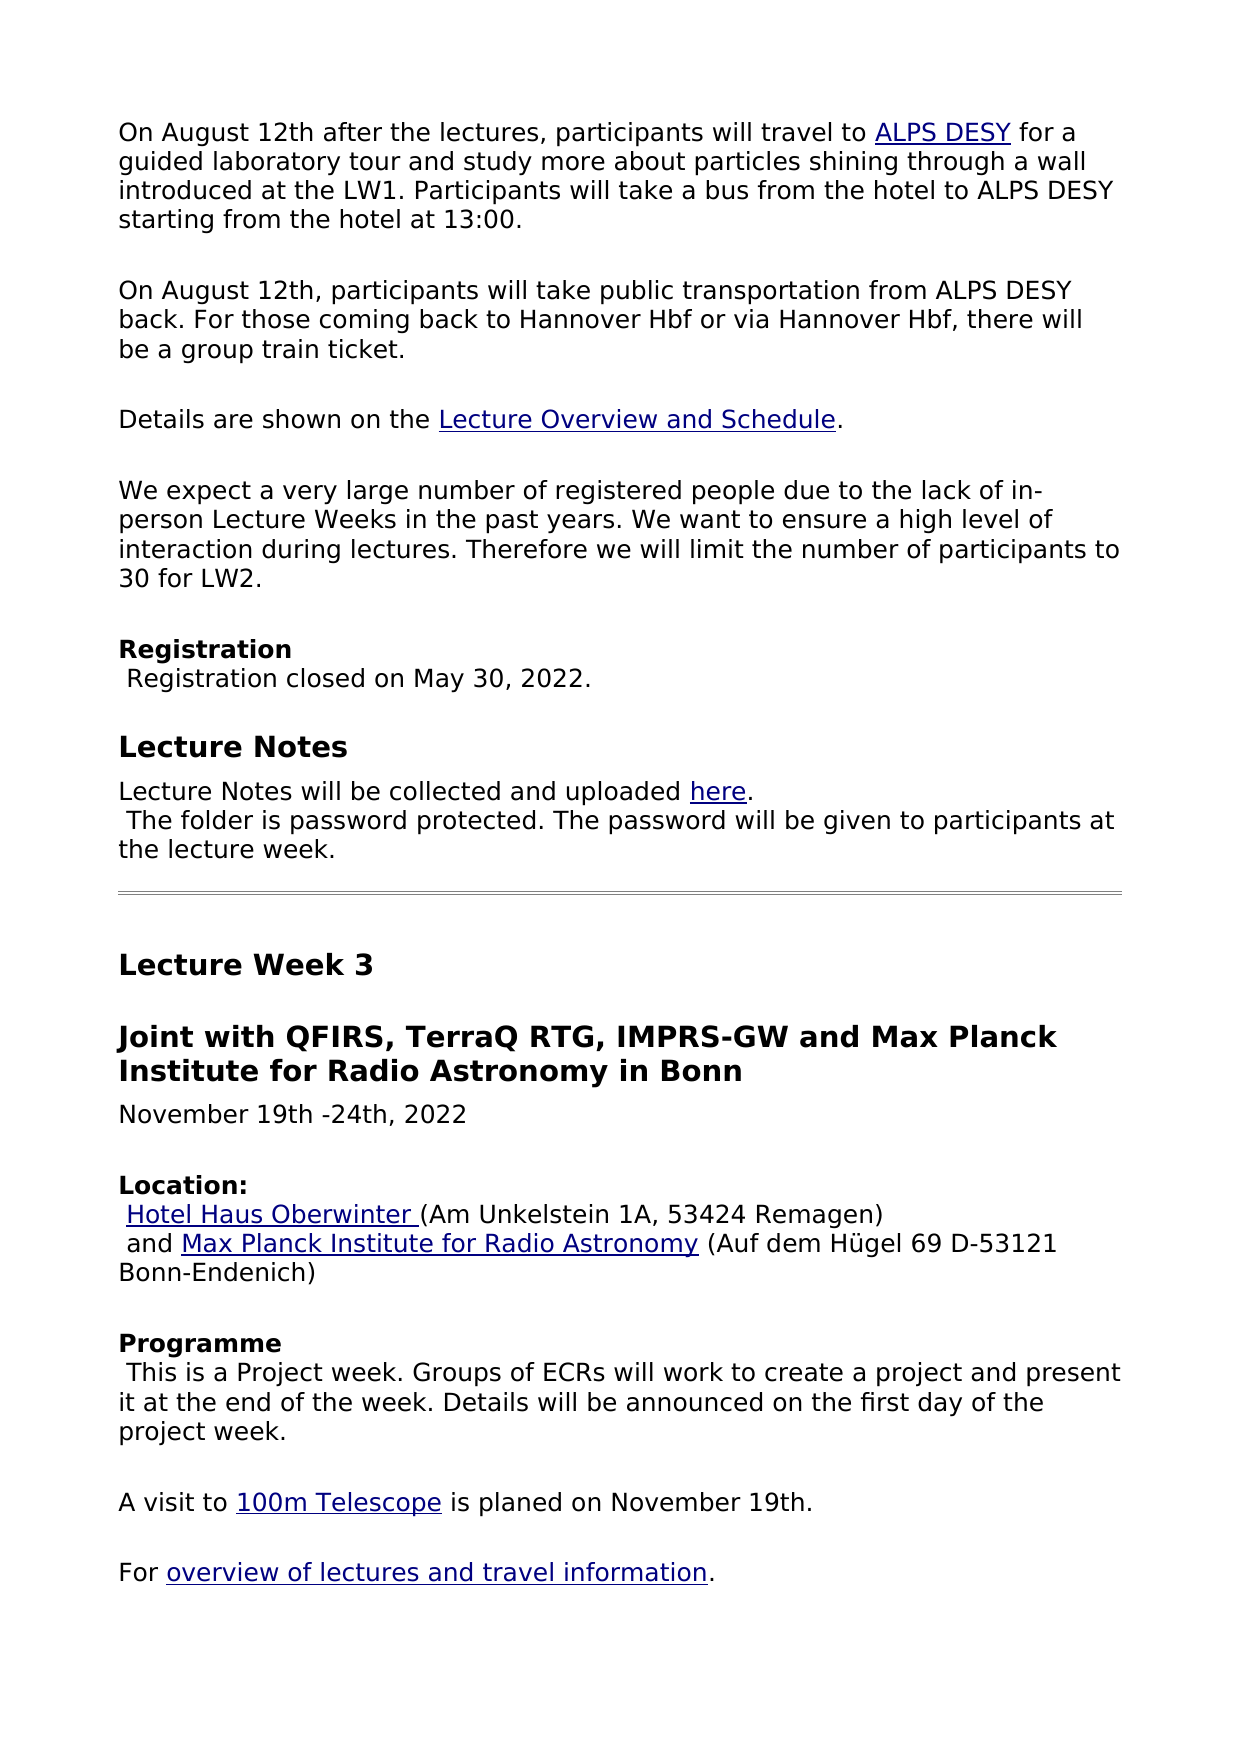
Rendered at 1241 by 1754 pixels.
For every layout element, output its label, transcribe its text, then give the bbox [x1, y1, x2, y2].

text Registration Registration closed on May 30, 2022. [118, 635, 1122, 693]
text Lecture Notes will be collected and uploaded here. The folder is password protected. The password will be given to participants at the lecture week. [118, 777, 1122, 864]
subtitle Lecture Notes [118, 731, 1122, 764]
text Details are shown on the Lecture Overview and Schedule. [118, 406, 1122, 464]
text On August 12th after the lectures, participants will travel to ALPS DESY for a guided laboratory tour and study more about particles shining through a wall introduced at the LW1. Participants will take a bus from the hotel to ALPS DESY starting from the hotel at 13:00. [118, 118, 1122, 264]
text For overview of lectures and travel information. [118, 1559, 1122, 1617]
text Location: Hotel Haus Oberwinter (Am Unkelstein 1A, 53424 Remagen) and Max Planck Institute for Radio Astronomy (Auf dem Hügel 69 D-53121 Bonn-Endenich) [118, 1171, 1122, 1317]
subtitle Joint with QFIRS, TerraQ RTG, IMPRS-GW and Max Planck Institute for Radio Astronomy in Bonn [118, 1020, 1122, 1088]
text Programme This is a Project week. Groups of ECRs will work to create a project and present it at the end of the week. Details will be announced on the first day of the project week. [118, 1329, 1122, 1475]
text We expect a very large number of registered people due to the lack of in-person Lecture Weeks in the past years. We want to ensure a high level of interaction during lectures. Therefore we will limit the number of participants to 30 for LW2. [118, 476, 1122, 622]
text November 19th -24th, 2022 [118, 1100, 1122, 1159]
text A visit to 100m Telescope is planed on November 19th. [118, 1488, 1122, 1546]
subtitle Lecture Week 3 [118, 948, 1122, 982]
text On August 12th, participants will take public transportation from ALPS DESY back. For those coming back to Hannover Hbf or via Hannover Hbf, there will be a group train ticket. [118, 276, 1122, 393]
